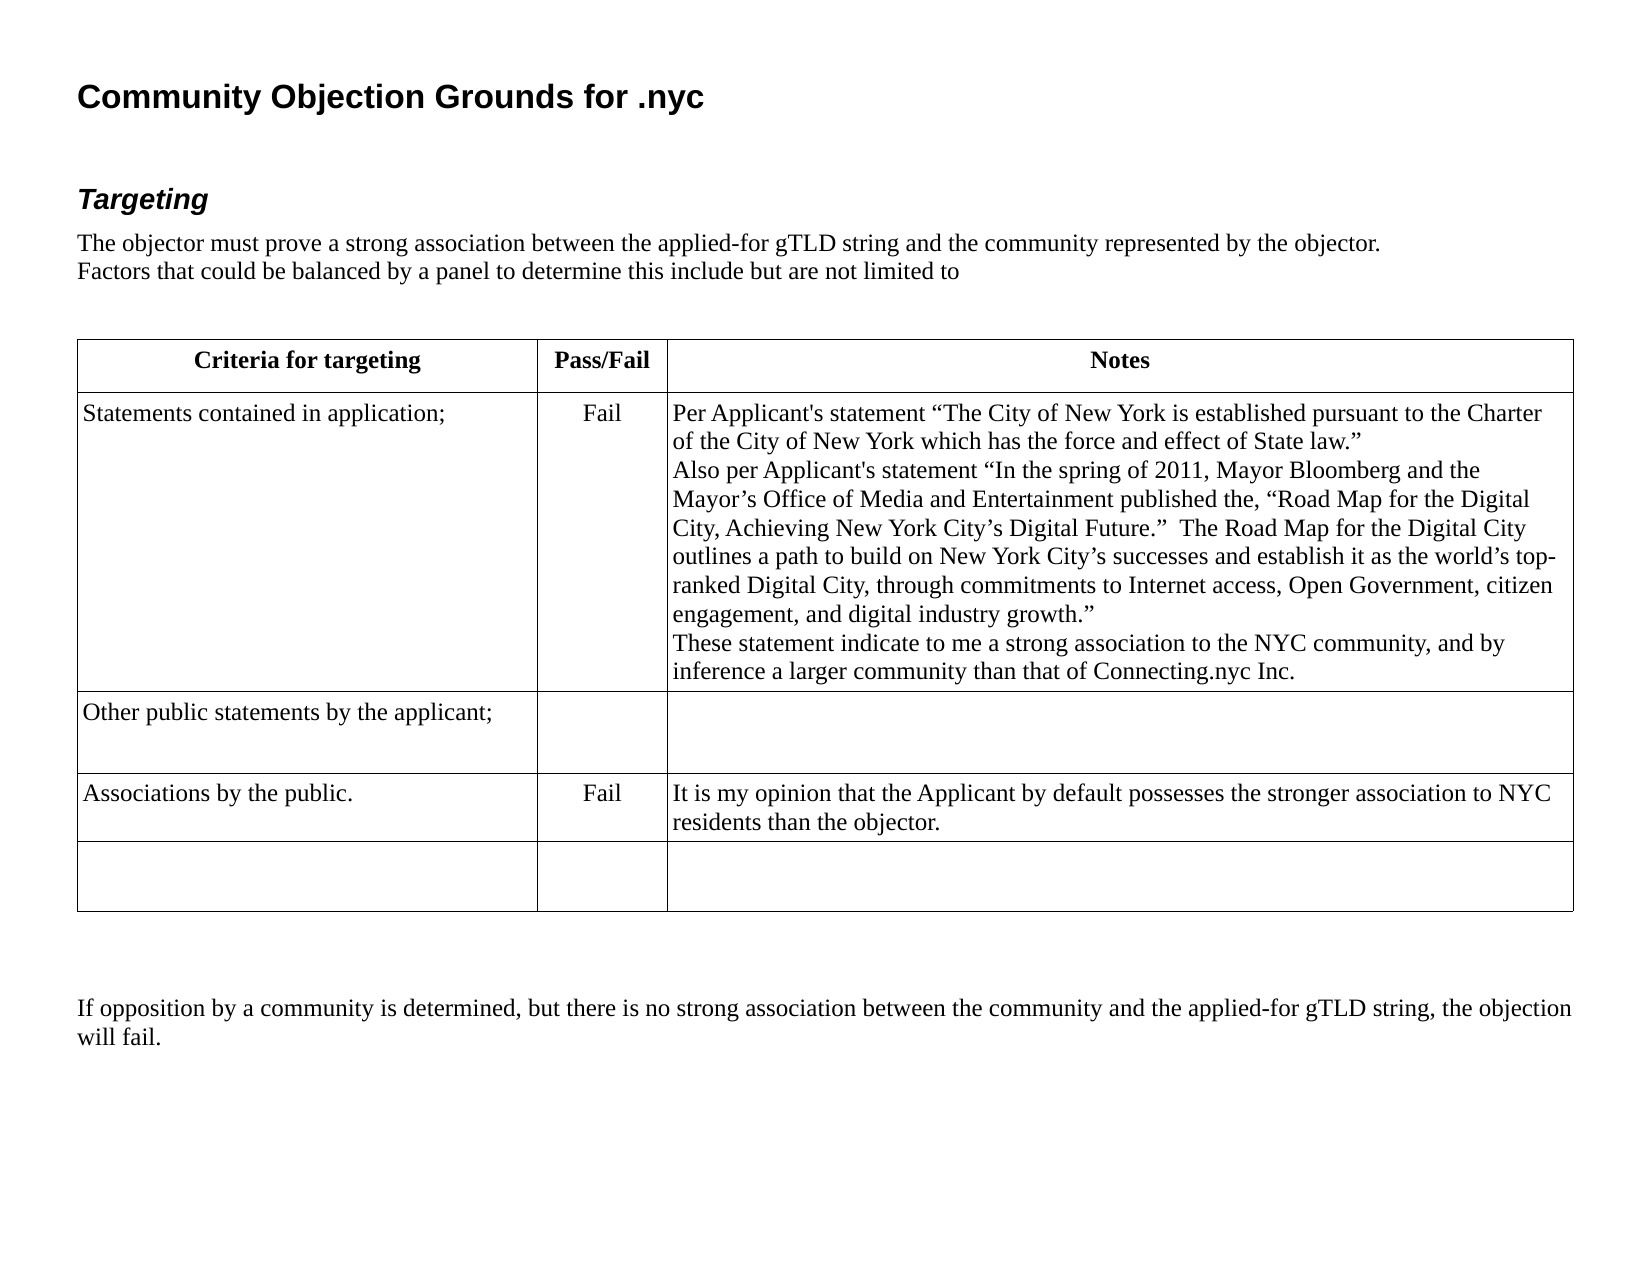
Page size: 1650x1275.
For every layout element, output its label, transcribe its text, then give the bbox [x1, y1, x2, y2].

table_header Criteria for targeting [78, 340, 537, 392]
text If opposition by a community is determined, but there is no strong association between the community and the applied-for gTLD string, the objection will fail. [77, 993, 1573, 1051]
table_cell Fail [538, 393, 667, 691]
table_cell [668, 842, 1573, 911]
table_cell Other public statements by the applicant; [78, 692, 537, 772]
text The objector must prove a strong association between the applied-for gTLD string and the community represented by the objector. Factors that could be balanced by a panel to determine this include but are not limited to [77, 228, 1573, 285]
subtitle Community Objection Grounds for .nyc [77, 77, 1573, 115]
table_header Pass/Fail [538, 340, 667, 392]
table_cell [668, 692, 1573, 772]
subtitle Targeting [77, 182, 1573, 215]
table_header Notes [668, 340, 1573, 392]
table_cell [78, 842, 537, 911]
table_cell Per Applicant's statement “The City of New York is established pursuant to the Charter of the City of New York which has the force and effect of State law.” Also per Applicant's statement “In the spring of 2011, Mayor Bloomberg and the Mayor’s Office of Media and Entertainment published the, “Road Map for the Digital City, Achieving New York City’s Digital Future.” The Road Map for the Digital City outlines a path to build on New York City’s successes and establish it as the world’s top-ranked Digital City, through commitments to Internet access, Open Government, citizen engagement, and digital industry growth.” These statement indicate to me a strong association to the NYC community, and by inference a larger community than that of Connecting.nyc Inc. [668, 393, 1573, 691]
table_cell [538, 692, 667, 772]
table_cell Statements contained in application; [78, 393, 537, 691]
table_cell [538, 842, 667, 911]
table_cell It is my opinion that the Applicant by default possesses the stronger association to NYC residents than the objector. [668, 774, 1573, 841]
table_cell Fail [538, 774, 667, 841]
table_cell Associations by the public. [78, 774, 537, 841]
